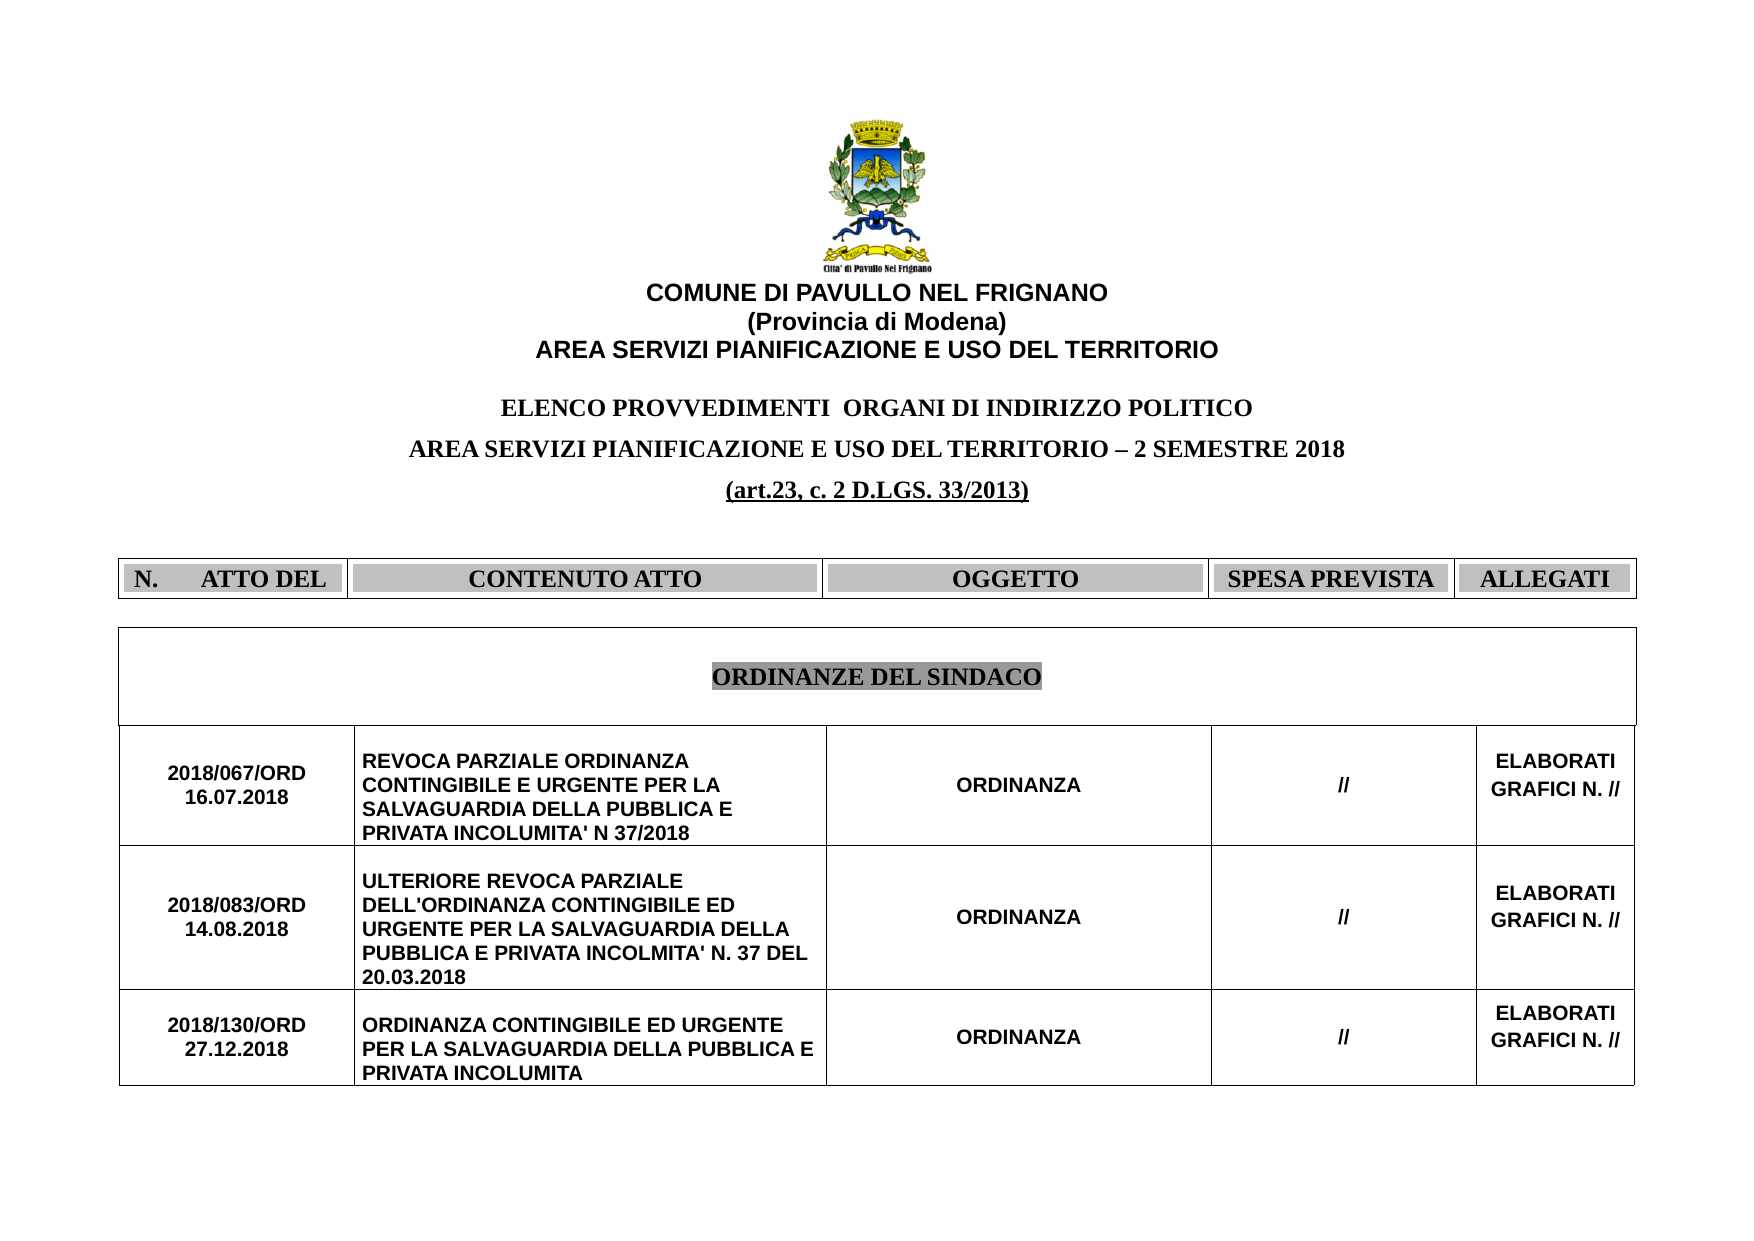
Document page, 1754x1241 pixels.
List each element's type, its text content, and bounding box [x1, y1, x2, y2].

text COMUNE DI PAVULLO NEL FRIGNANO [118, 278, 1636, 307]
text AREA SERVIZI PIANIFICAZIONE E USO DEL TERRITORIO [118, 335, 1636, 364]
text (Provincia di Modena) [118, 307, 1636, 335]
table_header ORDINANZA [827, 726, 1211, 845]
table_cell // [1212, 990, 1476, 1085]
table_cell ORDINANZA [827, 990, 1211, 1085]
text ELENCO PROVVEDIMENTI ORGANI DI INDIRIZZO POLITICO [118, 393, 1636, 422]
text (art.23, c. 2 D.LGS. 33/2013) [118, 475, 1636, 504]
table_cell 2018/130/ORD 27.12.2018 [120, 990, 354, 1085]
table_cell ELABORATI GRAFICI N. // [1477, 990, 1634, 1085]
table_cell ORDINANZA [827, 846, 1211, 989]
table_cell ULTERIORE REVOCA PARZIALE DELL'ORDINANZA CONTINGIBILE ED URGENTE PER LA SALVAGUARDIA DELLA PUBBLICA E PRIVATA INCOLMITA' N. 37 DEL 20.03.2018 [355, 846, 826, 989]
table_header N. ATTO DEL [119, 559, 347, 598]
table_header ELABORATI GRAFICI N. // [1477, 726, 1634, 845]
table_header // [1212, 726, 1476, 845]
table_cell ELABORATI GRAFICI N. // [1477, 846, 1634, 989]
table_cell // [1212, 846, 1476, 989]
text AREA SERVIZI PIANIFICAZIONE E USO DEL TERRITORIO – 2 SEMESTRE 2018 [118, 434, 1636, 463]
table_header CONTENUTO ATTO [348, 559, 822, 598]
table_header SPESA PREVISTA [1209, 559, 1454, 598]
table_cell ORDINANZA CONTINGIBILE ED URGENTE PER LA SALVAGUARDIA DELLA PUBBLICA E PRIVATA INCOLUMITA [355, 990, 826, 1085]
table_header ALLEGATI [1455, 559, 1636, 598]
table_header OGGETTO [823, 559, 1208, 598]
table_header ORDINANZE DEL SINDACO [119, 628, 1636, 725]
table_header 2018/067/ORD 16.07.2018 [120, 726, 354, 845]
table_header REVOCA PARZIALE ORDINANZA CONTINGIBILE E URGENTE PER LA SALVAGUARDIA DELLA PUBBLICA E PRIVATA INCOLUMITA' N 37/2018 [355, 726, 826, 845]
picture [816, 118, 938, 278]
table_cell 2018/083/ORD 14.08.2018 [120, 846, 354, 989]
